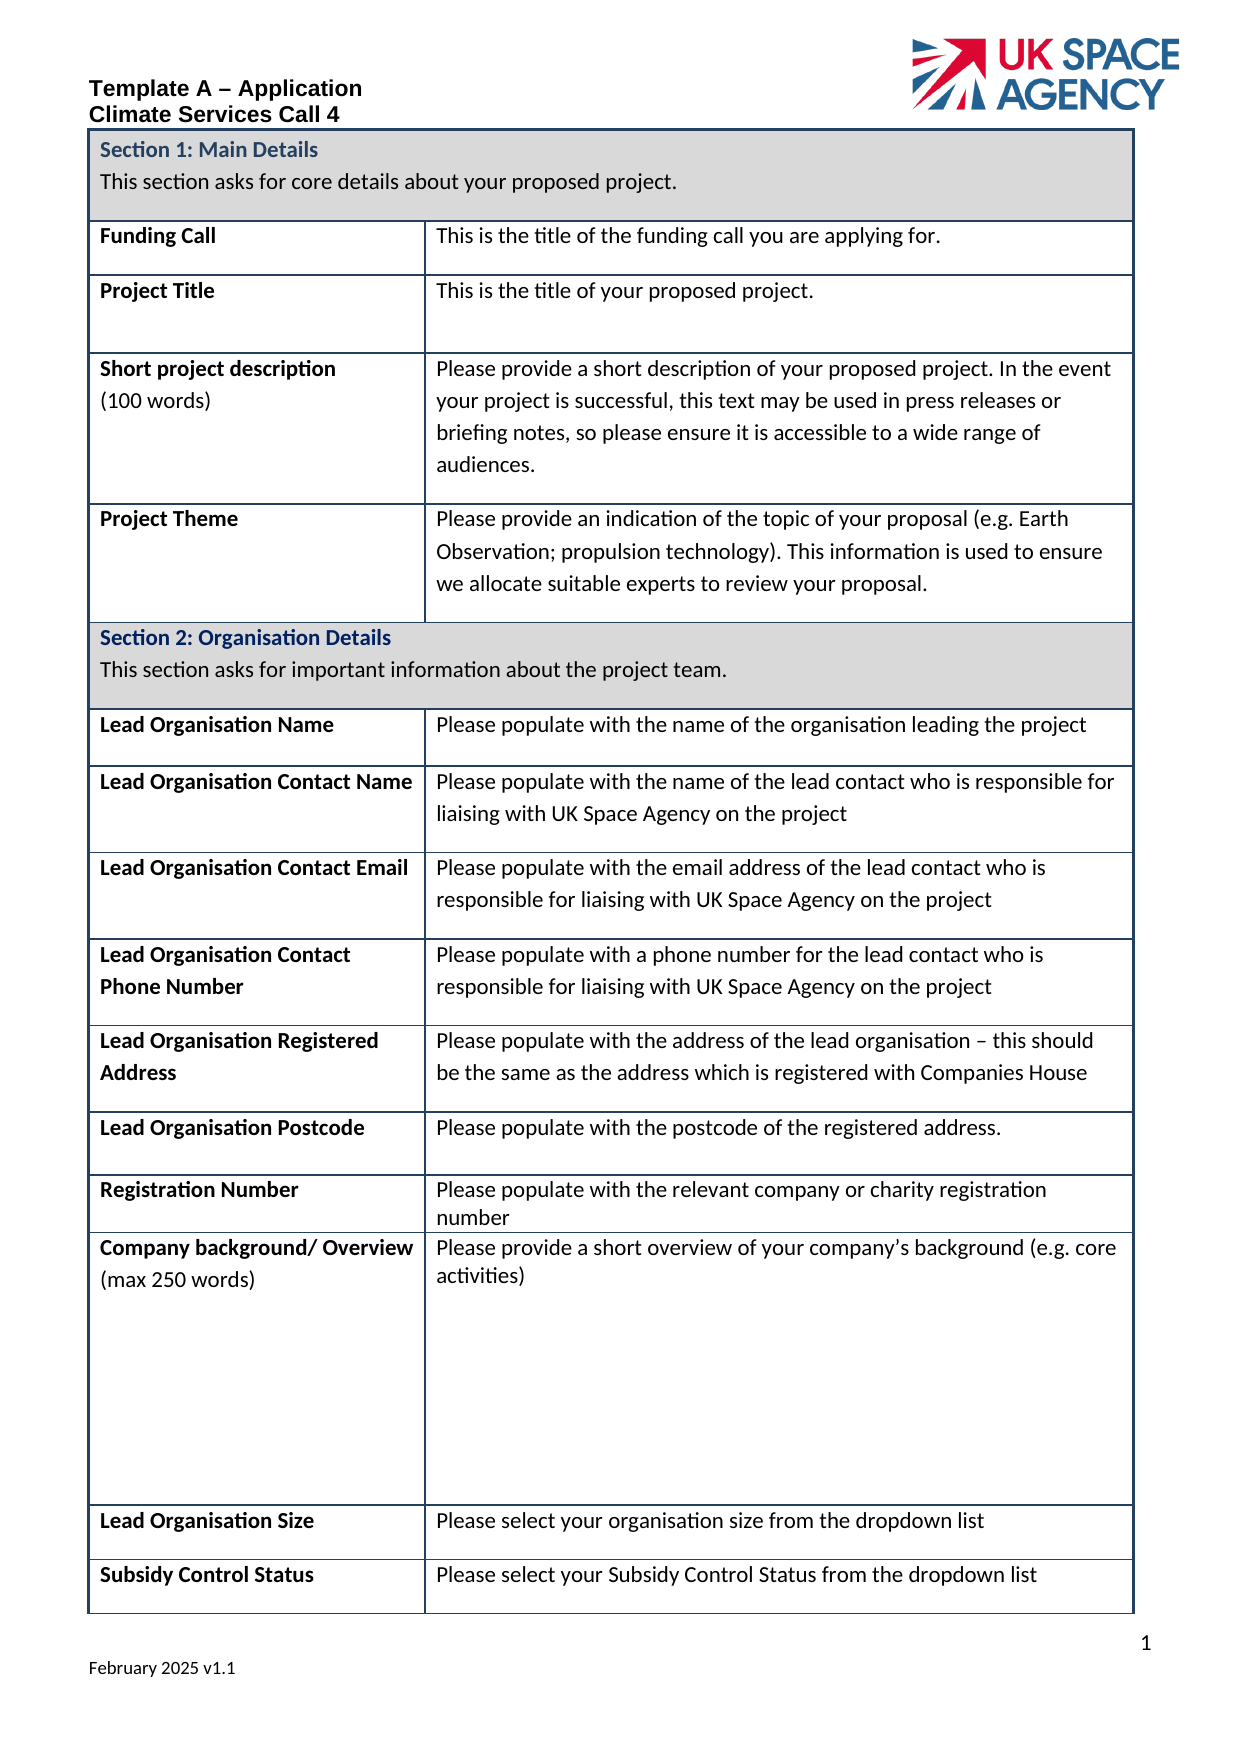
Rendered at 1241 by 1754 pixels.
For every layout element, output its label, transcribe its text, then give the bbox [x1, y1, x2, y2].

table_cell This is the title of your proposed project. [426, 276, 1132, 352]
table_cell Lead Organisation Contact Email [90, 853, 424, 938]
table_cell Company background/ Overview (max 250 words) [90, 1233, 424, 1504]
table_cell Please populate with the name of the lead contact who is responsible for liaising with UK Space Agency on the project [426, 767, 1132, 852]
table_cell Please populate with the email address of the lead contact who is responsible for liaising with UK Space Agency on the project [426, 853, 1132, 938]
table_cell Registration Number [90, 1176, 424, 1231]
table_cell Please populate with a phone number for the lead contact who is responsible for liaising with UK Space Agency on the project [426, 940, 1132, 1025]
table_cell Lead Organisation Contact Phone Number [90, 940, 424, 1025]
table_cell Please populate with the relevant company or charity registration number [426, 1176, 1132, 1231]
table_cell Lead Organisation Contact Name [90, 767, 424, 852]
table_cell Short project description (100 words) [90, 354, 424, 503]
table_header Section 1: Main Details This section asks for core details about your proposed project. [90, 131, 1132, 220]
table_cell Please select your Subsidy Control Status from the dropdown list [426, 1560, 1132, 1613]
table_cell Lead Organisation Size [90, 1506, 424, 1558]
table_cell Project Theme [90, 505, 424, 622]
table_cell Please populate with the postcode of the registered address. [426, 1113, 1132, 1174]
table_cell Project Title [90, 276, 424, 352]
table_cell Funding Call [90, 222, 424, 274]
table_cell Please select your organisation size from the dropdown list [426, 1506, 1132, 1558]
table_cell Please populate with the name of the organisation leading the project [426, 710, 1132, 765]
table_cell This is the title of the funding call you are applying for. [426, 222, 1132, 274]
table_cell Please provide a short description of your proposed project. In the event your project is successful, this text may be used in press releases or briefing notes, so please ensure it is accessible to a wide range of audiences. [426, 354, 1132, 503]
table_cell Please provide a short overview of your company’s background (e.g. core activities) [426, 1233, 1132, 1504]
table_cell Section 2: Organisation Details This section asks for important information about the project team. [90, 623, 1132, 708]
table_cell Please populate with the address of the lead organisation – this should be the same as the address which is registered with Companies House [426, 1026, 1132, 1111]
table_cell Please provide an indication of the topic of your proposal (e.g. Earth Observation; propulsion technology). This information is used to ensure we allocate suitable experts to review your proposal. [426, 505, 1132, 622]
table_cell Lead Organisation Name [90, 710, 424, 765]
table_cell Lead Organisation Registered Address [90, 1026, 424, 1111]
table_cell Subsidy Control Status [90, 1560, 424, 1613]
table_cell Lead Organisation Postcode [90, 1113, 424, 1174]
